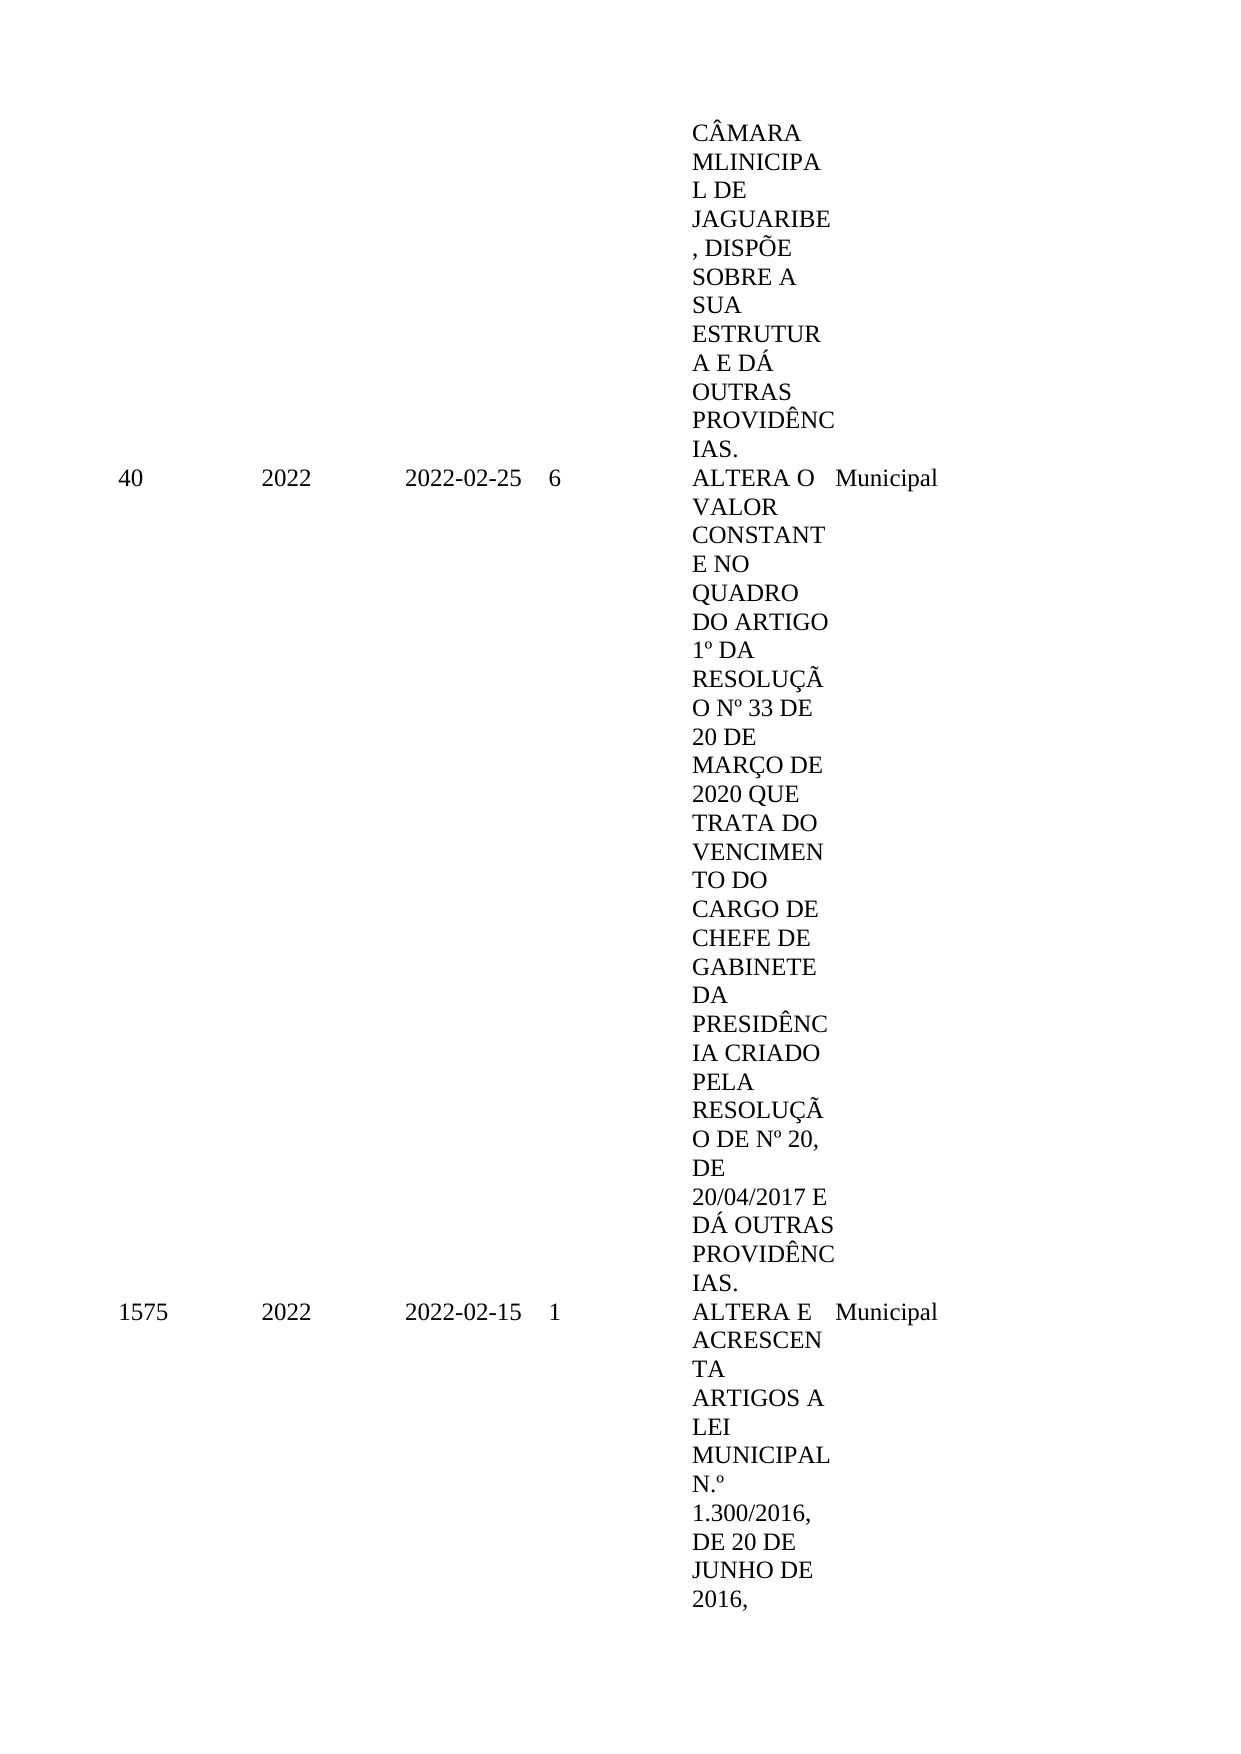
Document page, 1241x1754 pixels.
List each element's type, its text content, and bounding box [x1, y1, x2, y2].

table_cell [979, 1297, 1122, 1613]
table_cell 6 [548, 463, 692, 1297]
table_cell [405, 118, 548, 463]
table_cell 1575 [118, 1297, 261, 1613]
table_cell 2022-02-25 [405, 463, 548, 1297]
table_cell Municipal [835, 1297, 979, 1613]
table_cell ALTERA E ACRESCENTA ARTIGOS A LEI MUNICIPAL N.º 1.300/2016, DE 20 DE JUNHO DE 2016, [692, 1297, 835, 1613]
table_cell 1 [548, 1297, 692, 1613]
table_cell [835, 118, 979, 463]
table_cell 40 [118, 463, 261, 1297]
table_cell [118, 118, 261, 463]
table_cell CÂMARA MLINICIPAL DE JAGUARIBE, DISPÕE SOBRE A SUA ESTRUTURA E DÁ OUTRAS PROVIDÊNCIAS. [692, 118, 835, 463]
table_cell ALTERA O VALOR CONSTANTE NO QUADRO DO ARTIGO 1º DA RESOLUÇÃO Nº 33 DE 20 DE MARÇO DE 2020 QUE TRATA DO VENCIMENTO DO CARGO DE CHEFE DE GABINETE DA PRESIDÊNCIA CRIADO PELA RESOLUÇÃO DE Nº 20, DE 20/04/2017 E DÁ OUTRAS PROVIDÊNCIAS. [692, 463, 835, 1297]
table_cell 2022-02-15 [405, 1297, 548, 1613]
table_cell [979, 118, 1122, 463]
table_cell 2022 [261, 1297, 405, 1613]
table_cell [548, 118, 692, 463]
table_cell Municipal [835, 463, 979, 1297]
table_cell [979, 463, 1122, 1297]
table_cell 2022 [261, 463, 405, 1297]
table_cell [261, 118, 405, 463]
